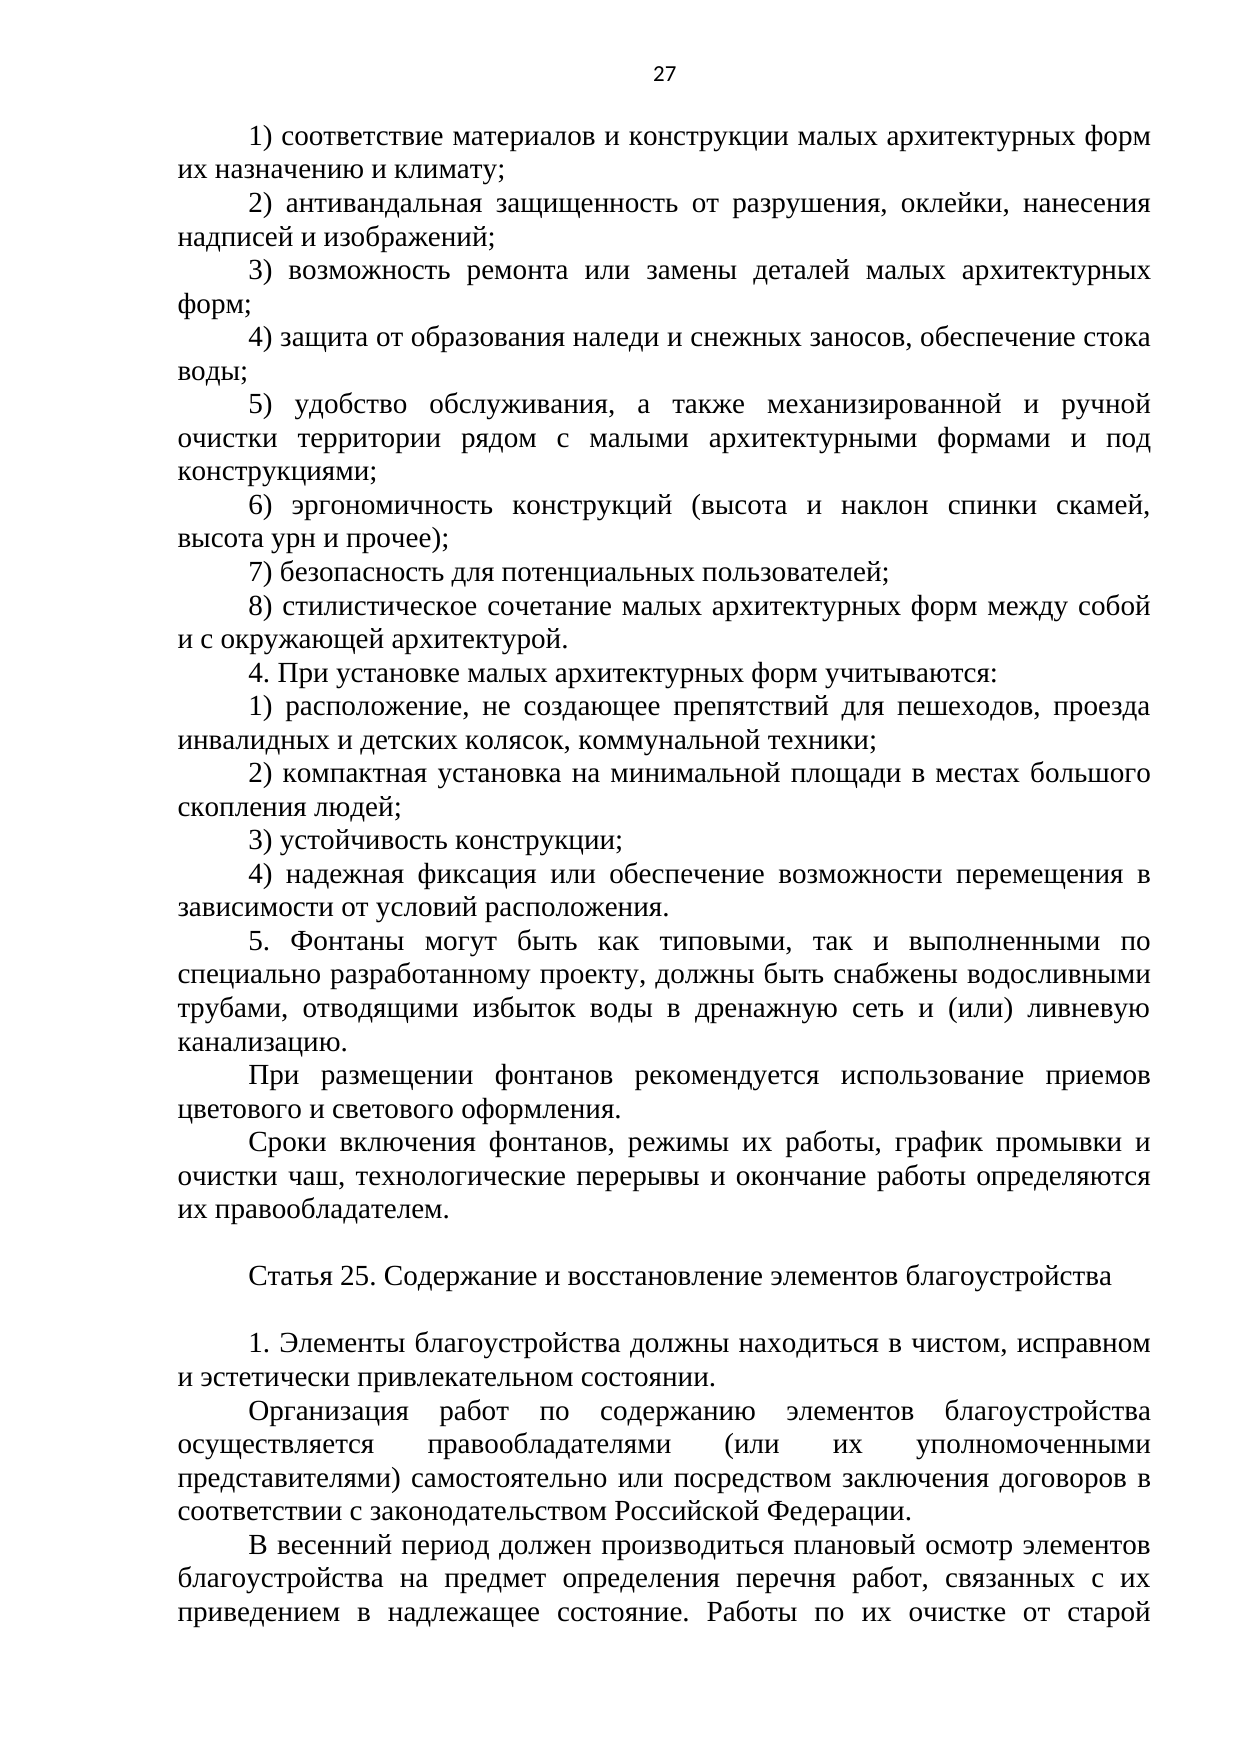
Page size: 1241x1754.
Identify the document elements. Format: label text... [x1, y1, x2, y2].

text 5) удобство обслуживания, а также механизированной и ручной очистки территории рядом с малыми архитектурными формами и под конструкциями; [177, 386, 1152, 487]
text Сроки включения фонтанов, режимы их работы, график промывки и очистки чаш, технологические перерывы и окончание работы определяются их правообладателем. [177, 1124, 1152, 1225]
text 6) эргономичность конструкций (высота и наклон спинки скамей, высота урн и прочее); [177, 487, 1152, 554]
text 4) надежная фиксация или обеспечение возможности перемещения в зависимости от условий расположения. [177, 856, 1152, 923]
text 8) стилистическое сочетание малых архитектурных форм между собой и с окружающей архитектурой. [177, 588, 1152, 655]
text 3) устойчивость конструкции; [177, 822, 1152, 856]
text 5. Фонтаны могут быть как типовыми, так и выполненными по специально разработанному проекту, должны быть снабжены водосливными трубами, отводящими избыток воды в дренажную сеть и (или) ливневую канализацию. [177, 923, 1152, 1057]
text 4. При установке малых архитектурных форм учитываются: [177, 655, 1152, 688]
text Организация работ по содержанию элементов благоустройства осуществляется правообладателями (или их уполномоченными представителями) самостоятельно или посредством заключения договоров в соответствии с законодательством Российской Федерации. [177, 1393, 1152, 1527]
text При размещении фонтанов рекомендуется использование приемов цветового и светового оформления. [177, 1057, 1152, 1124]
text 1. Элементы благоустройства должны находиться в чистом, исправном и эстетически привлекательном состоянии. [177, 1326, 1152, 1393]
text 7) безопасность для потенциальных пользователей; [177, 554, 1152, 588]
text 1) соответствие материалов и конструкции малых архитектурных форм их назначению и климату; [177, 118, 1152, 185]
text 2) компактная установка на минимальной площади в местах большого скопления людей; [177, 755, 1152, 822]
subtitle Статья 25. Содержание и восстановление элементов благоустройства [177, 1258, 1152, 1292]
text 1) расположение, не создающее препятствий для пешеходов, проезда инвалидных и детских колясок, коммунальной техники; [177, 688, 1152, 755]
text 4) защита от образования наледи и снежных заносов, обеспечение стока воды; [177, 319, 1152, 386]
text 2) антивандальная защищенность от разрушения, оклейки, нанесения надписей и изображений; [177, 185, 1152, 252]
text 3) возможность ремонта или замены деталей малых архитектурных форм; [177, 252, 1152, 319]
text В весенний период должен производиться плановый осмотр элементов благоустройства на предмет определения перечня работ, связанных с их приведением в надлежащее состояние. Работы по их очистке от старой [177, 1527, 1152, 1627]
